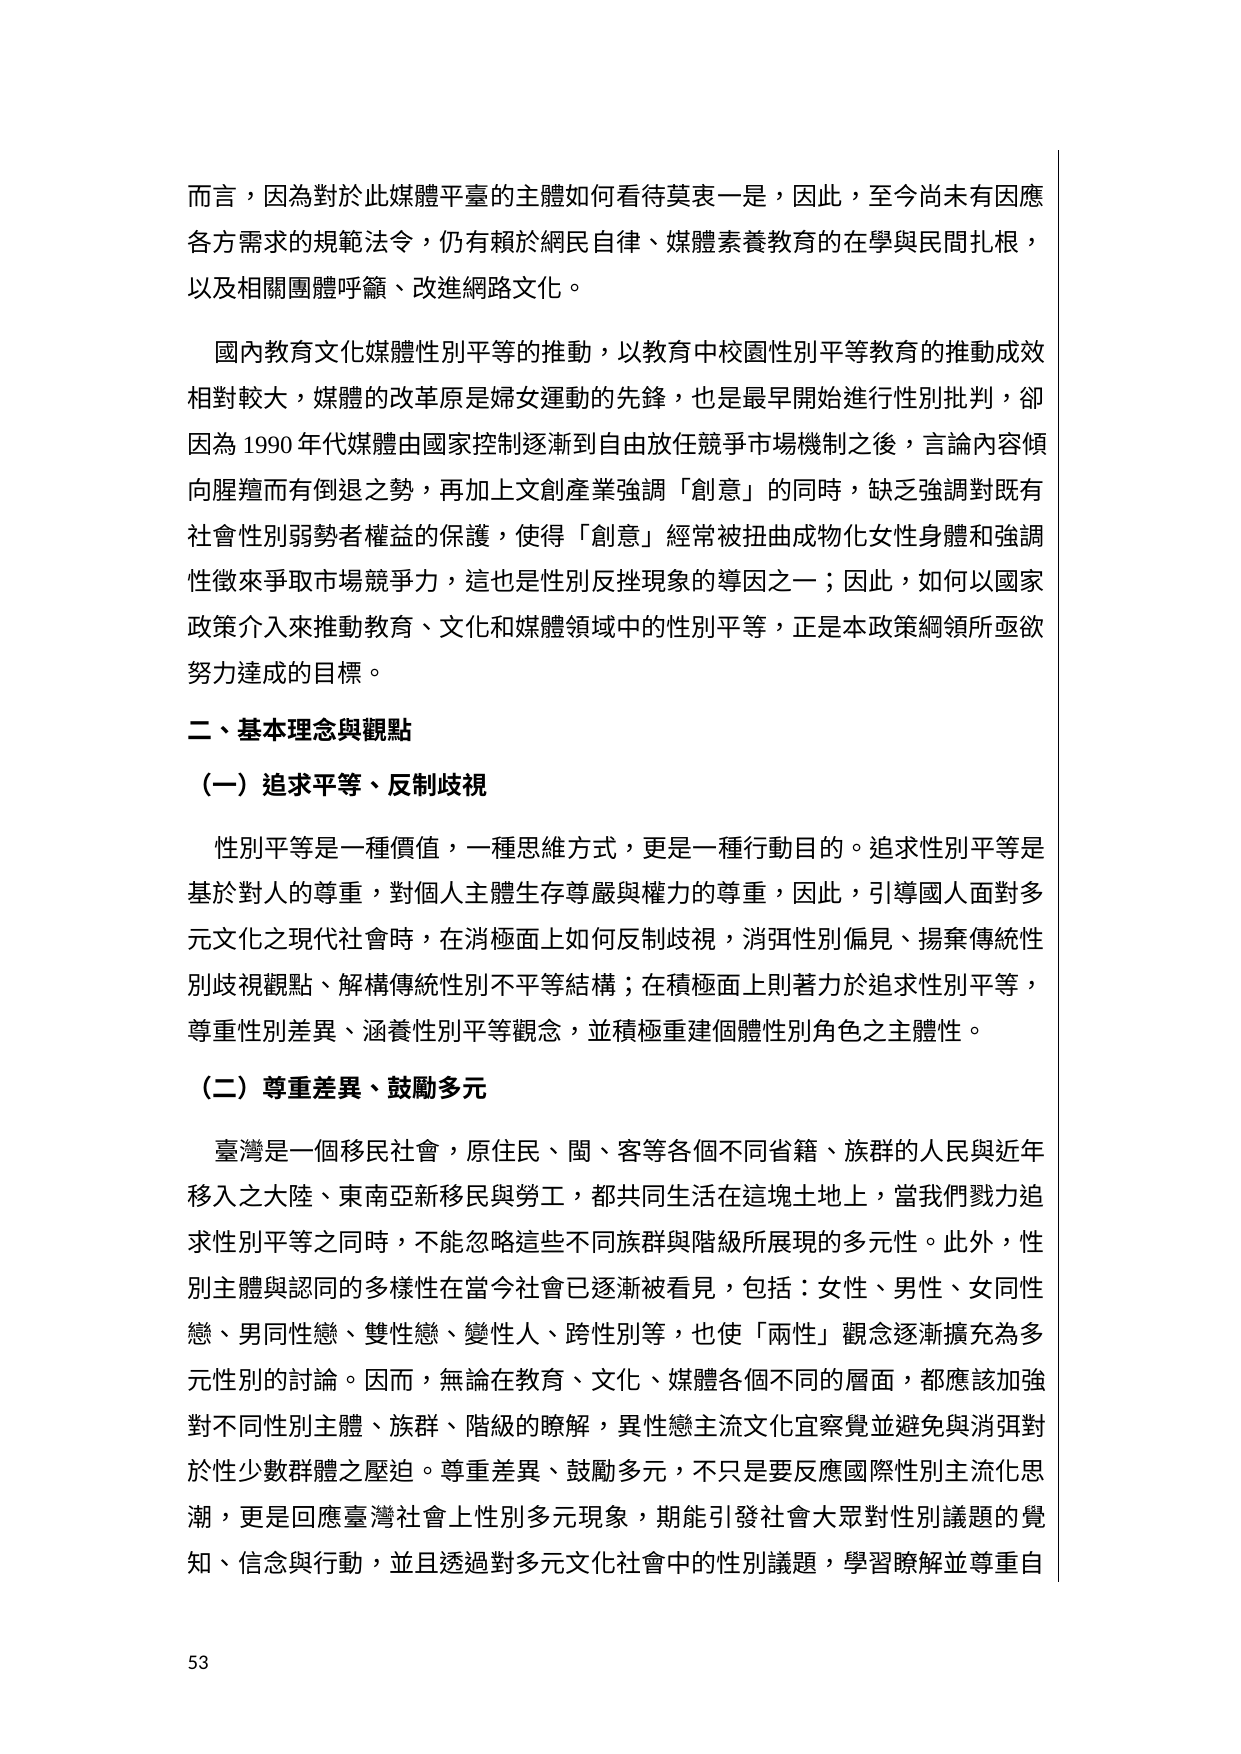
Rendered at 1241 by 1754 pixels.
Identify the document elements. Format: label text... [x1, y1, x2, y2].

table_cell 而言，因為對於此媒體平臺的主體如何看待莫衷一是，因此，至今尚未有因應各方需求的規範法令，仍有賴於網民自律、媒體素養教育的在學與民間扎根，以及相關團體呼籲、改進網路文化。 [176, 150, 1058, 306]
table_cell 二、基本理念與觀點 [176, 692, 1058, 747]
table_cell （一）追求平等、反制歧視 [176, 747, 1058, 802]
table_cell 性別平等是一種價值，一種思維方式，更是一種行動目的。追求性別平等是基於對人的尊重，對個人主體生存尊嚴與權力的尊重，因此，引導國人面對多元文化之現代社會時，在消極面上如何反制歧視，消弭性別偏見、揚棄傳統性別歧視觀點、解構傳統性別不平等結構；在積極面上則著力於追求性別平等，尊重性別差異、涵養性別平等觀念，並積極重建個體性別角色之主體性。 [176, 802, 1058, 1049]
table_cell 國內教育文化媒體性別平等的推動，以教育中校園性別平等教育的推動成效相對較大，媒體的改革原是婦女運動的先鋒，也是最早開始進行性別批判，卻因為1990年代媒體由國家控制逐漸到自由放任競爭市場機制之後，言論內容傾向腥羶而有倒退之勢，再加上文創產業強調「創意」的同時，缺乏強調對既有社會性別弱勢者權益的保護，使得「創意」經常被扭曲成物化女性身體和強調性徵來爭取市場競爭力，這也是性別反挫現象的導因之一；因此，如何以國家政策介入來推動教育、文化和媒體領域中的性別平等，正是本政策綱領所亟欲努力達成的目標。 [176, 306, 1058, 692]
table_cell （二）尊重差異、鼓勵多元 [176, 1050, 1058, 1104]
table_cell 臺灣是一個移民社會，原住民、閩、客等各個不同省籍、族群的人民與近年移入之大陸、東南亞新移民與勞工，都共同生活在這塊土地上，當我們戮力追求性別平等之同時，不能忽略這些不同族群與階級所展現的多元性。此外，性別主體與認同的多樣性在當今社會已逐漸被看見，包括：女性、男性、女同性戀、男同性戀、雙性戀、變性人、跨性別等，也使「兩性」觀念逐漸擴充為多元性別的討論。因而，無論在教育、文化、媒體各個不同的層面，都應該加強對不同性別主體、族群、階級的瞭解，異性戀主流文化宜察覺並避免與消弭對於性少數群體之壓迫。尊重差異、鼓勵多元，不只是要反應國際性別主流化思潮，更是回應臺灣社會上性別多元現象，期能引發社會大眾對性別議題的覺知、信念與行動，並且透過對多元文化社會中的性別議題，學習瞭解並尊重自 [176, 1105, 1058, 1582]
